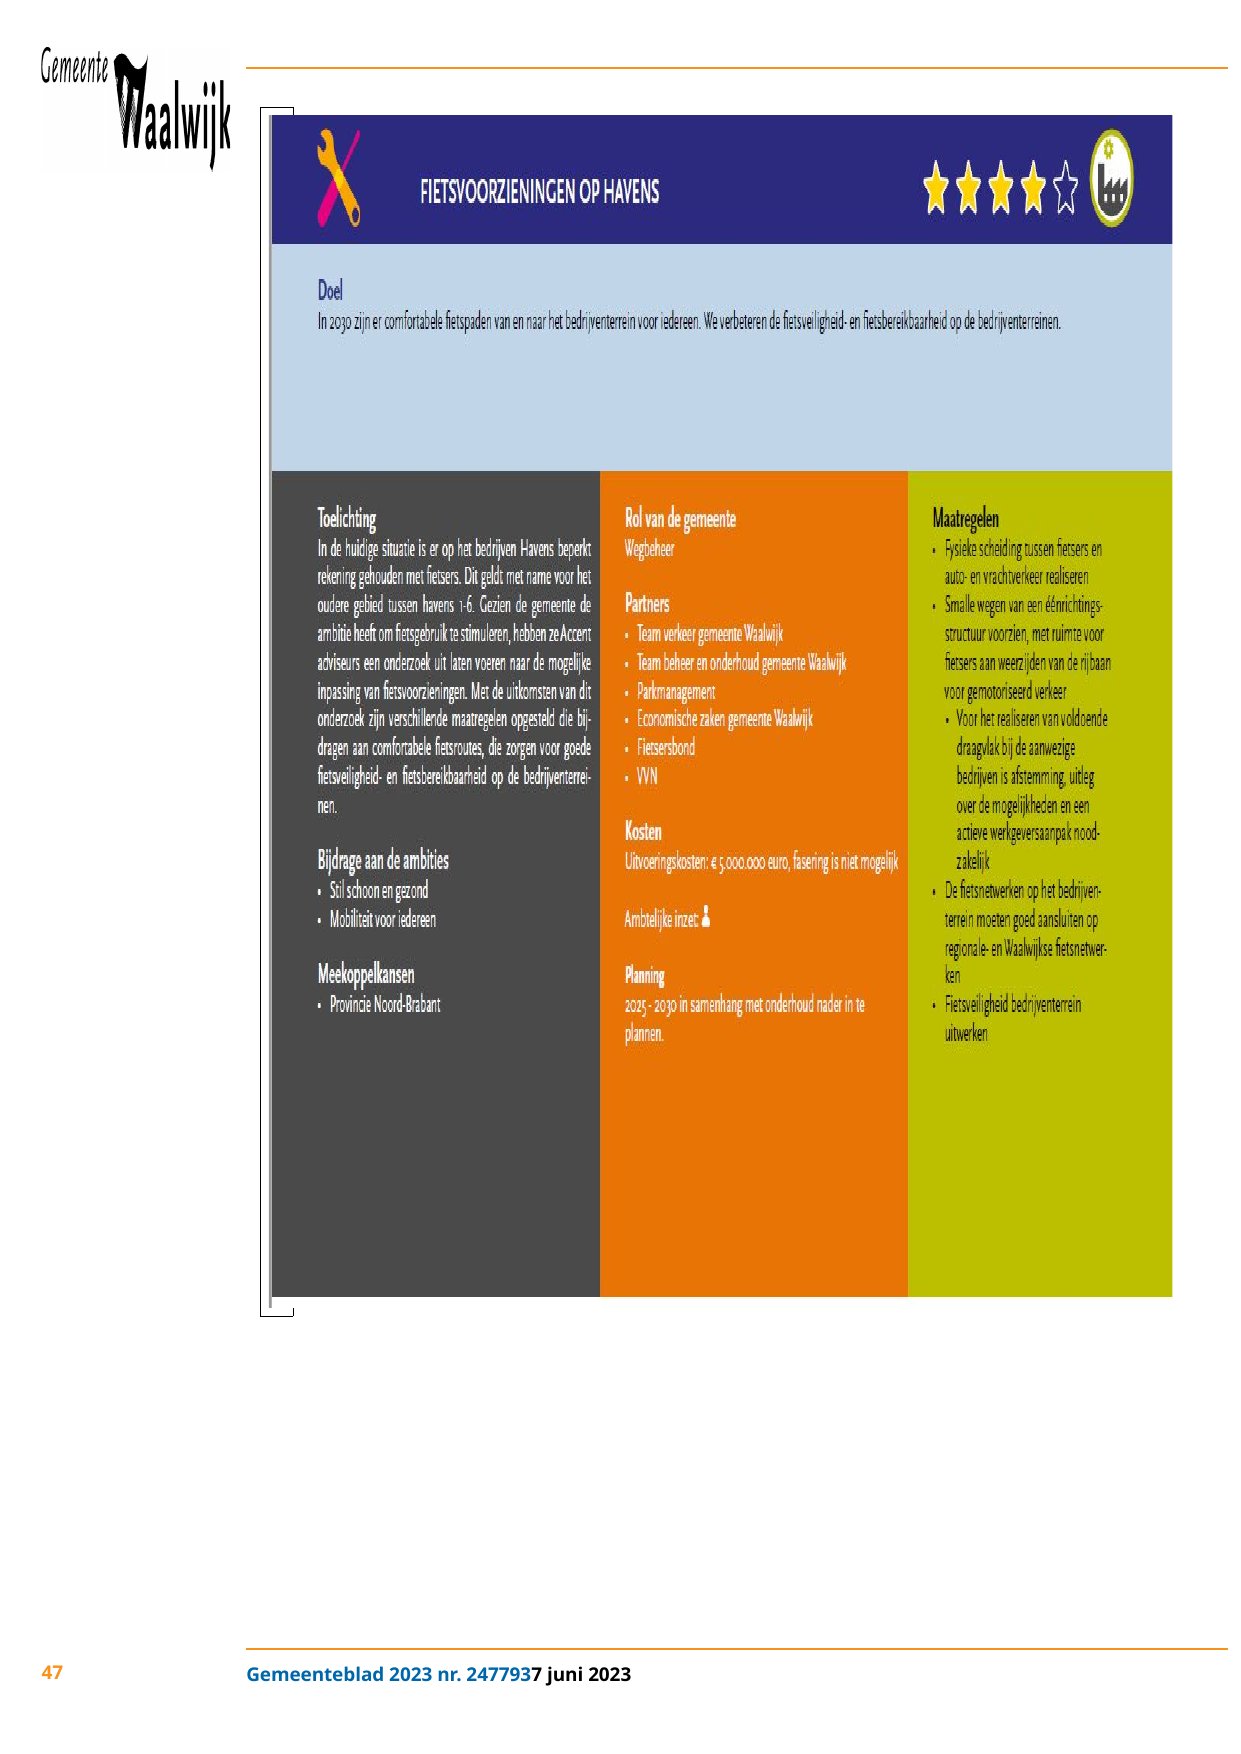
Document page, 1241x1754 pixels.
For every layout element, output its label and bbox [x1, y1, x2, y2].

picture [41, 47, 231, 172]
picture [268, 115, 1173, 1308]
